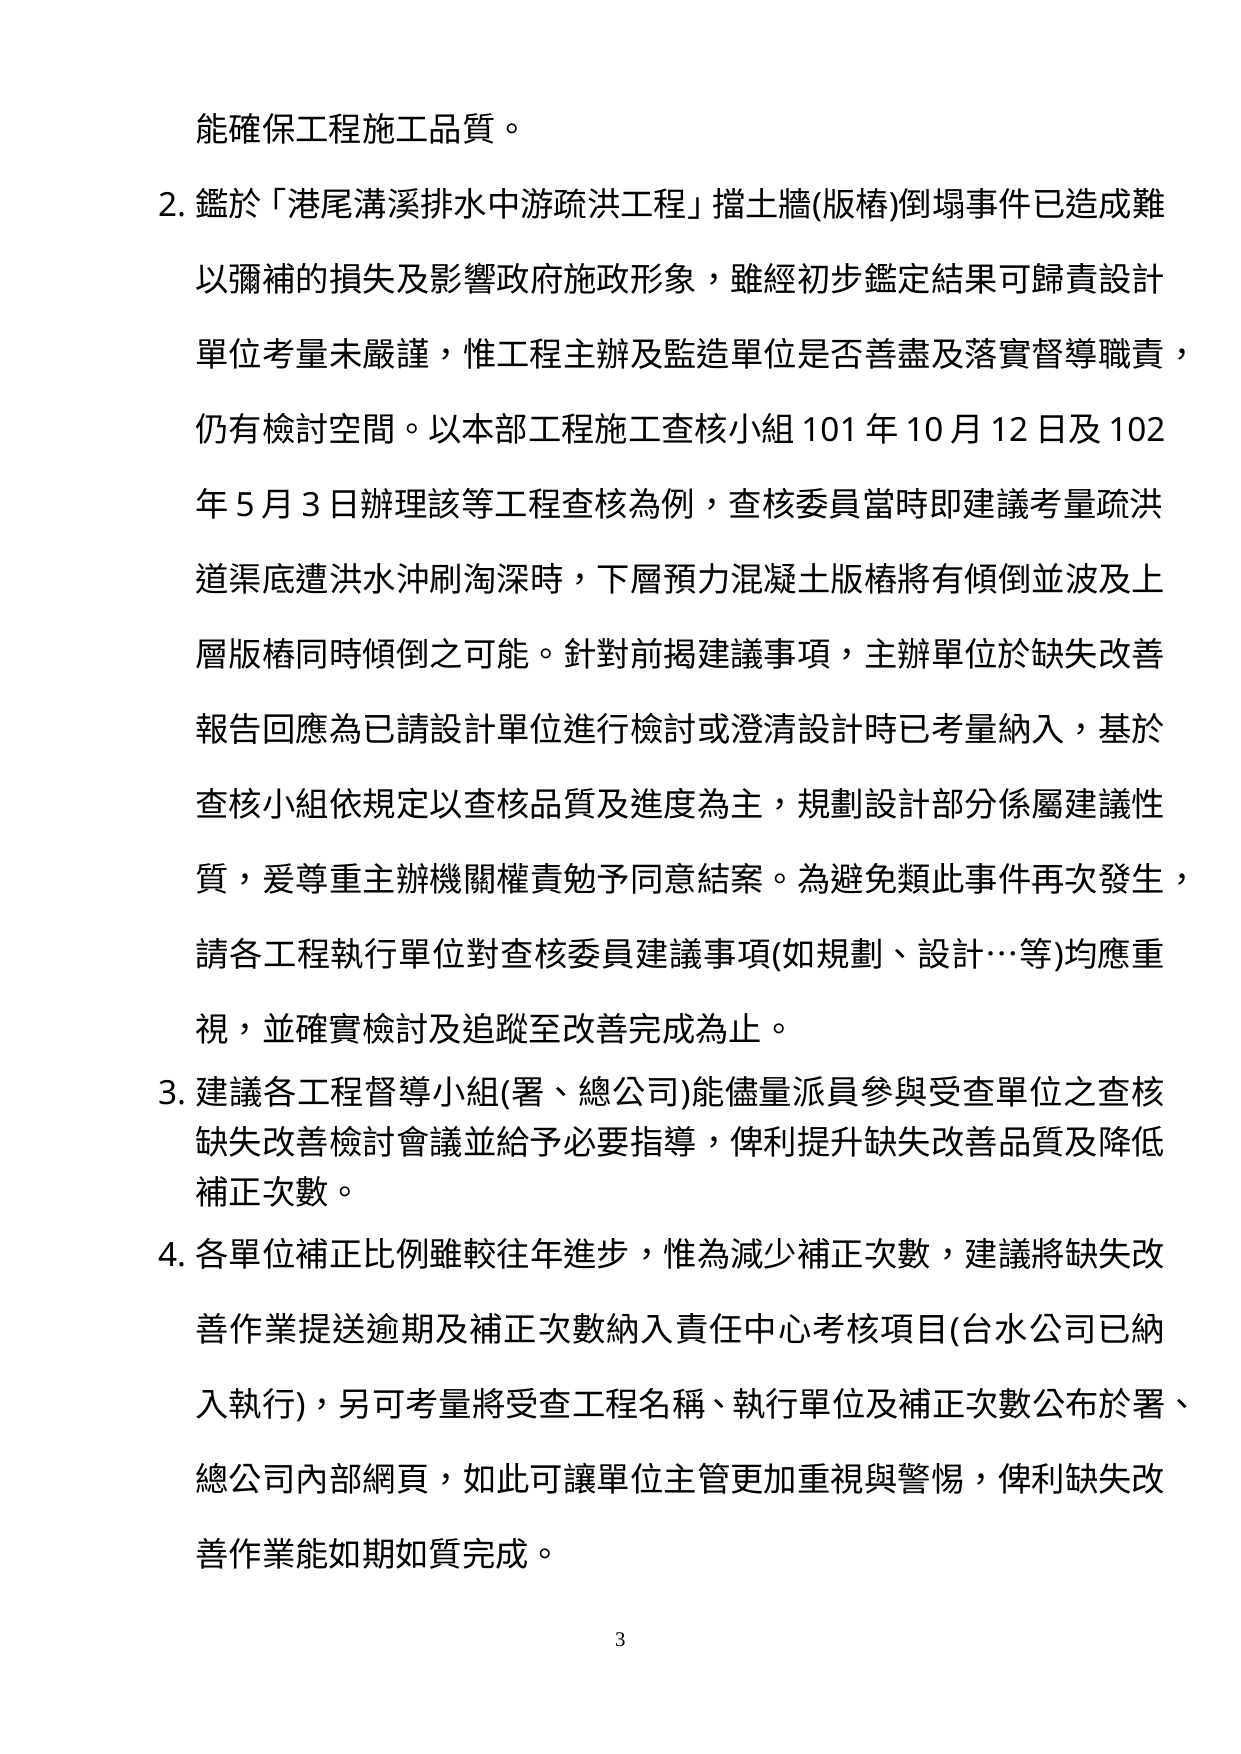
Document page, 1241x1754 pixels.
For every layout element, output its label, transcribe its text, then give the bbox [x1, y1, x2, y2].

list 各單位補正比例雖較往年進步，惟為減少補正次數，建議將缺失改善作業提送逾期及補正次數納入責任中心考核項目(台水公司已納入執行)，另可考量將受查工程名稱、執行單位及補正次數公布於署、總公司內部網頁，如此可讓單位主管更加重視與警惕，俾利缺失改善作業能如期如質完成。 [158, 1214, 1165, 1589]
list 建議各工程督導小組(署、總公司)能儘量派員參與受查單位之查核缺失改善檢討會議並給予必要指導，俾利提升缺失改善品質及降低補正次數。 [158, 1064, 1165, 1214]
list 能確保工程施工品質。 [158, 89, 1165, 164]
list 鑑於「港尾溝溪排水中游疏洪工程」擋土牆(版樁)倒塌事件已造成難以彌補的損失及影響政府施政形象，雖經初步鑑定結果可歸責設計單位考量未嚴謹，惟工程主辦及監造單位是否善盡及落實督導職責，仍有檢討空間。以本部工程施工查核小組101年10月12日及102年5月3日辦理該等工程查核為例，查核委員當時即建議考量疏洪道渠底遭洪水沖刷淘深時，下層預力混凝土版樁將有傾倒並波及上層版樁同時傾倒之可能。針對前揭建議事項，主辦單位於缺失改善報告回應為已請設計單位進行檢討或澄清設計時已考量納入，基於查核小組依規定以查核品質及進度為主，規劃設計部分係屬建議性質，爰尊重主辦機關權責勉予同意結案。為避免類此事件再次發生，請各工程執行單位對查核委員建議事項(如規劃、設計…等)均應重視，並確實檢討及追蹤至改善完成為止。 [158, 164, 1165, 1064]
